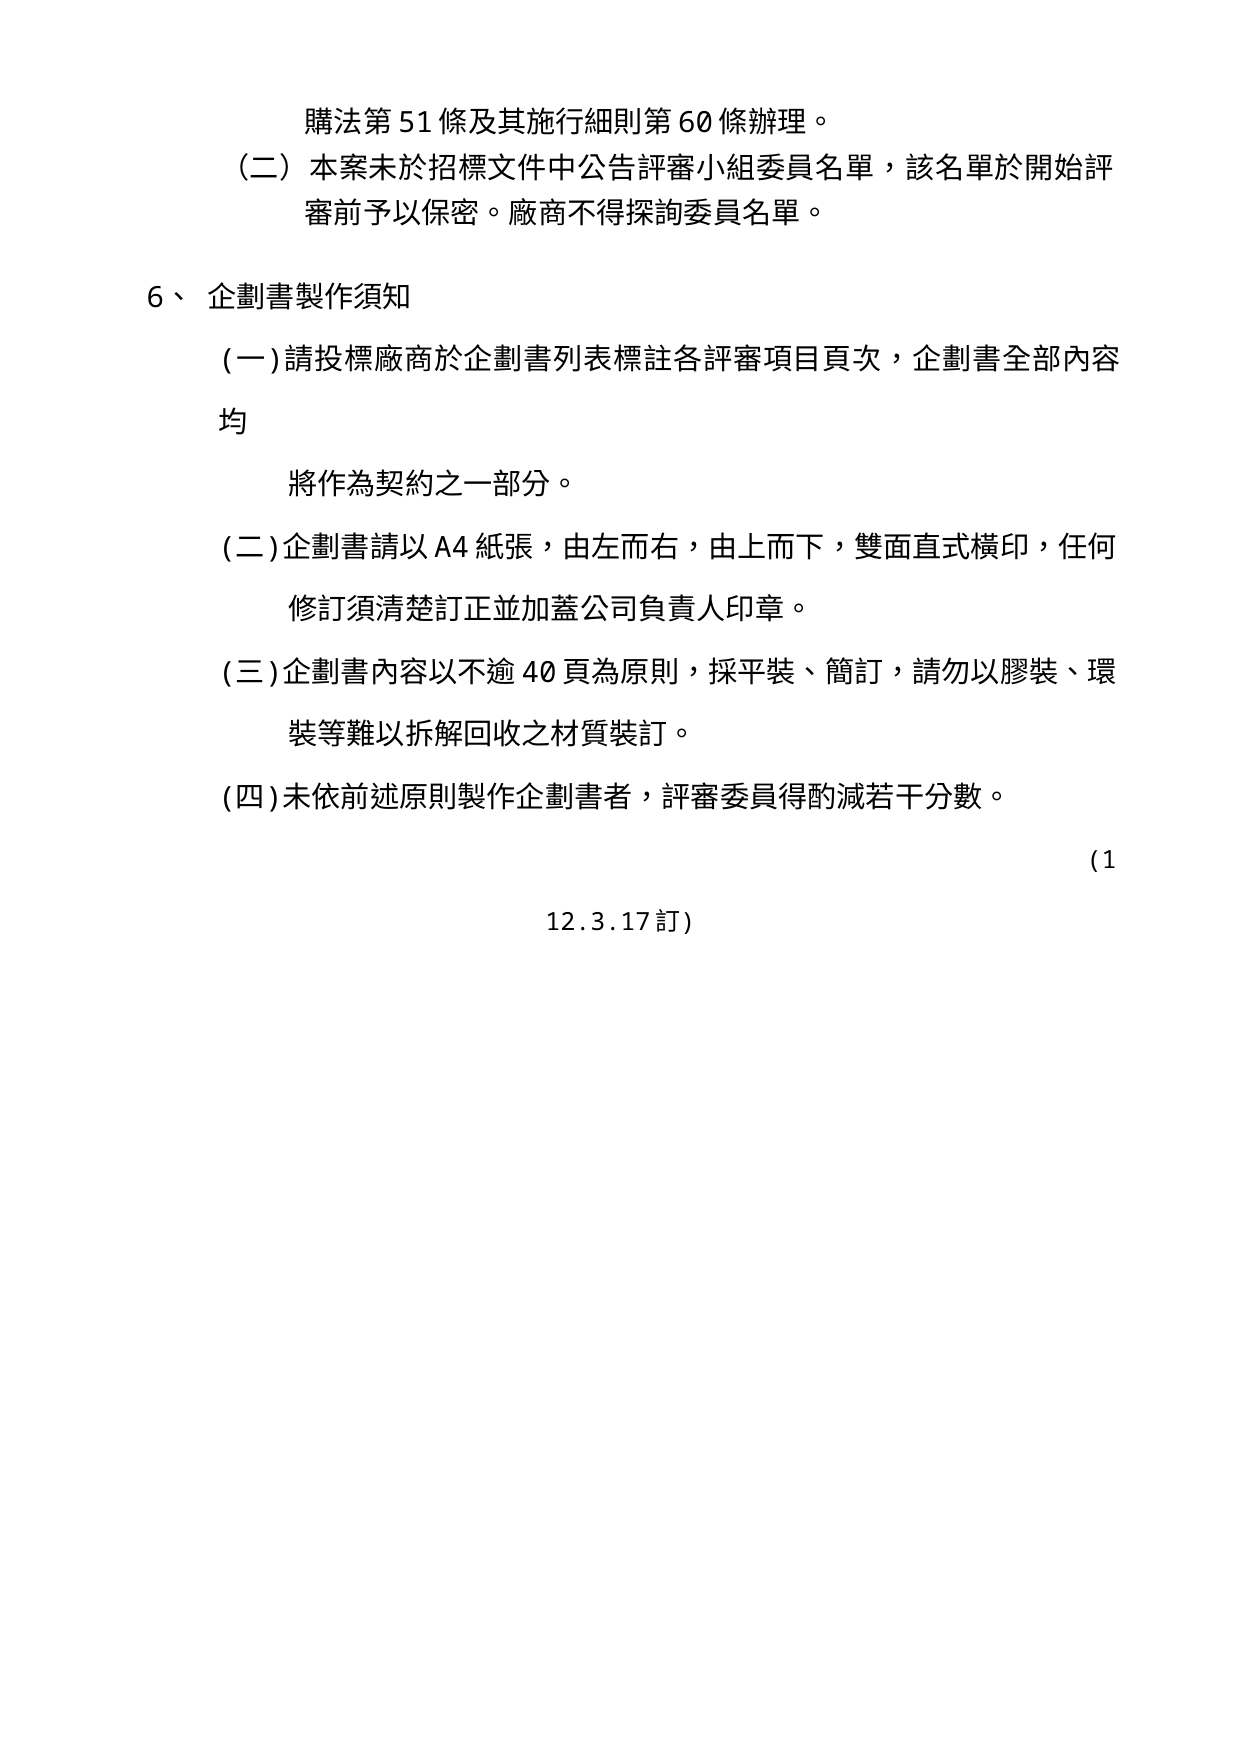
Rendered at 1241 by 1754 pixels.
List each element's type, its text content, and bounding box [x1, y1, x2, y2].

text （二）本案未於招標文件中公告評審小組委員名單，該名單於開始評審前予以保密。廠商不得探詢委員名單。 [220, 141, 1115, 233]
text (四)未依前述原則製作企劃書者，評審委員得酌減若干分數。 [218, 753, 1122, 815]
list 企劃書製作須知 [146, 253, 1122, 315]
text 修訂須清楚訂正並加蓋公司負責人印章。 [218, 565, 1122, 628]
text (112.3.17訂) [118, 815, 1122, 940]
text 裝等難以拆解回收之材質裝訂。 [218, 690, 1122, 753]
text (三)企劃書內容以不逾40頁為原則，採平裝、簡訂，請勿以膠裝、環 [218, 628, 1122, 690]
text 購法第51條及其施行細則第60條辦理。 [220, 96, 1115, 141]
text (二)企劃書請以A4紙張，由左而右，由上而下，雙面直式橫印，任何 [218, 503, 1122, 565]
text (一)請投標廠商於企劃書列表標註各評審項目頁次，企劃書全部內容均 [218, 315, 1122, 440]
text 將作為契約之一部分。 [218, 440, 1122, 503]
